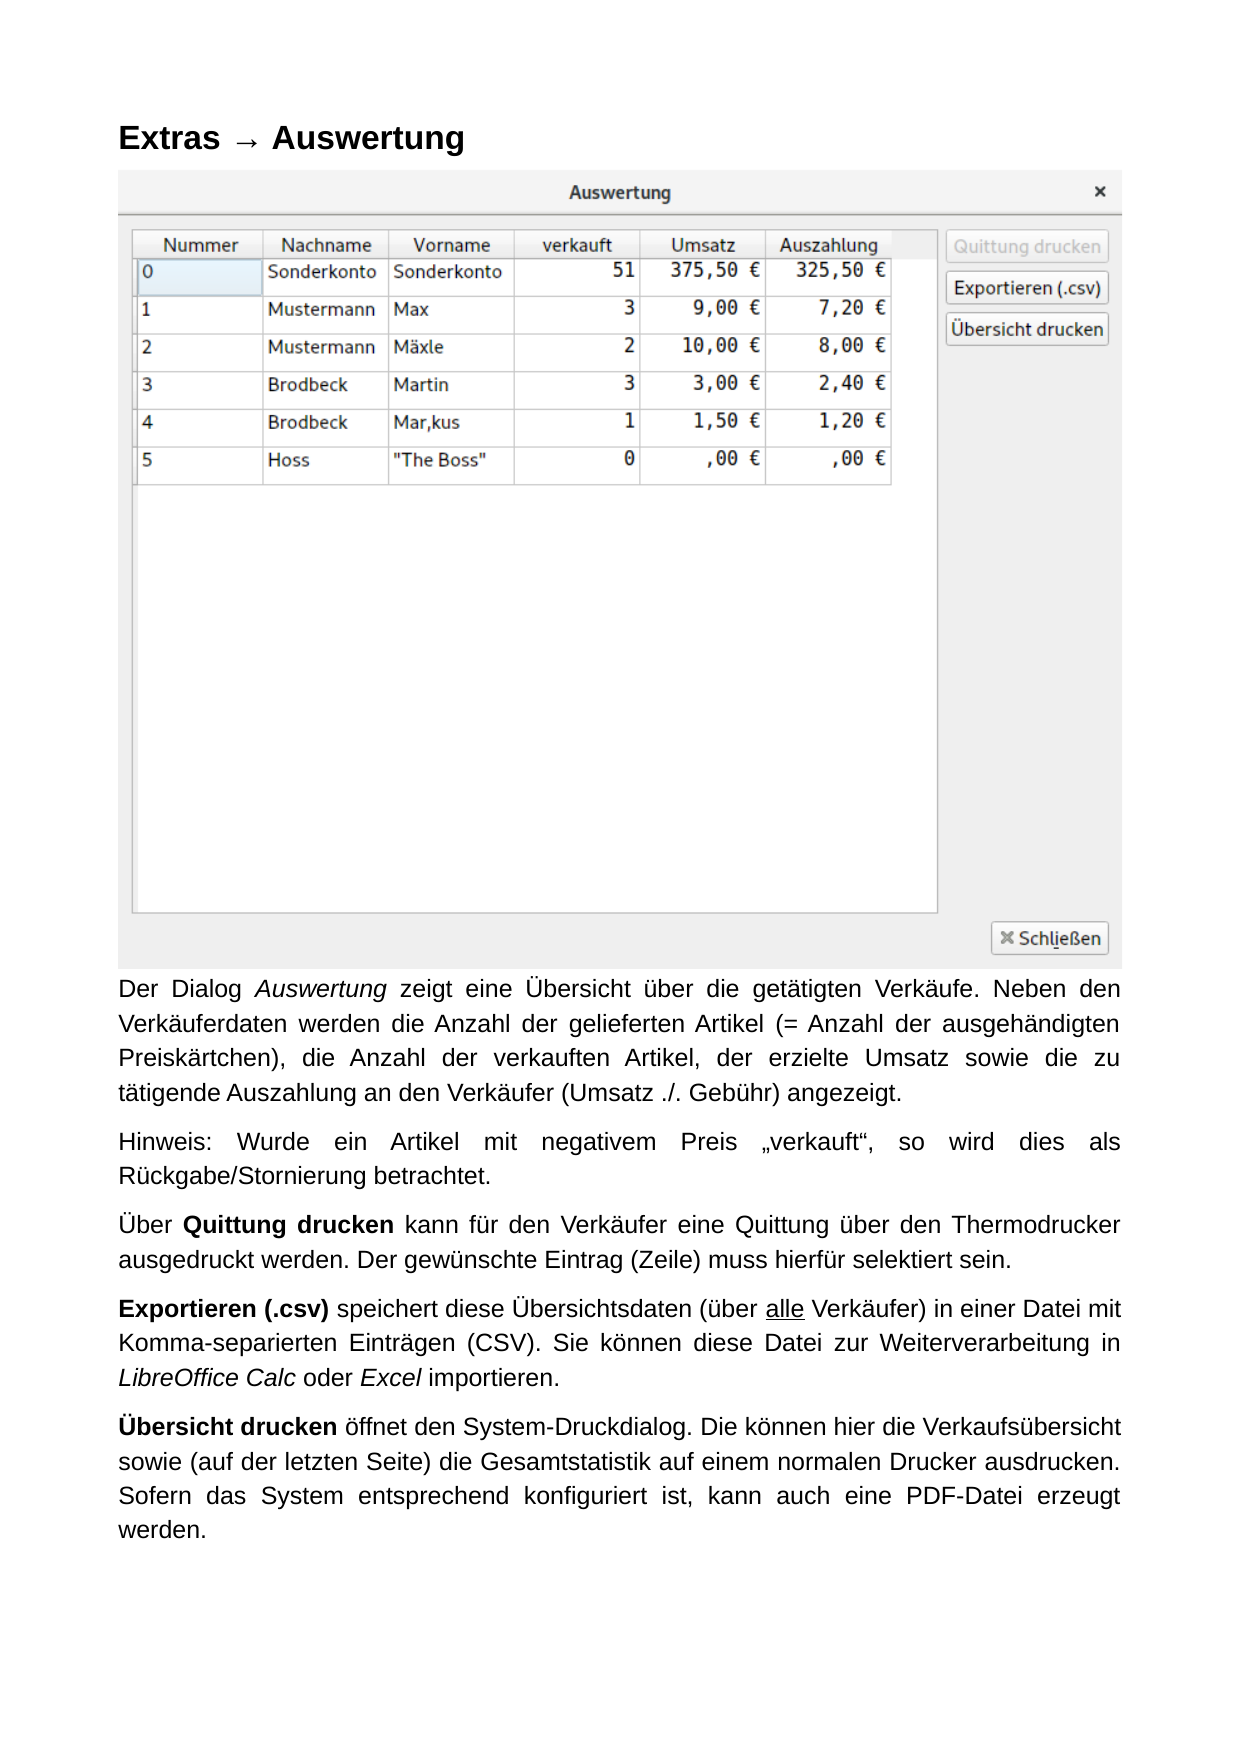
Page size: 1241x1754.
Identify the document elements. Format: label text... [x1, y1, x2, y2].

text Übersicht drucken öffnet den System-Druckdialog. Die können hier die Verkaufsübersicht sowie (auf der letzten Seite) die Gesamtstatistik auf einem normalen Drucker ausdrucken. Sofern das System entsprechend konfiguriert ist, kann auch eine PDF-Datei erzeugt werden. [118, 1412, 1122, 1544]
subtitle Extras → Auswertung [118, 118, 1122, 157]
text Hinweis: Wurde ein Artikel mit negativem Preis „verkauft“, so wird dies als Rückgabe/Stornierung betrachtet. [118, 1127, 1122, 1190]
text Über Quittung drucken kann für den Verkäufer eine Quittung über den Thermodrucker ausgedruckt werden. Der gewünschte Eintrag (Zeile) muss hierfür selektiert sein. [118, 1210, 1122, 1274]
text Der Dialog Auswertung zeigt eine Übersicht über die getätigten Verkäufe. Neben den Verkäuferdaten werden die Anzahl der gelieferten Artikel (= Anzahl der ausgehändigten Preiskärtchen), die Anzahl der verkauften Artikel, der erzielte Umsatz sowie die zu tätigende Auszahlung an den Verkäufer (Umsatz ./. Gebühr) angezeigt. [118, 969, 1122, 1107]
picture [118, 169, 1123, 969]
text Exportieren (.csv) speichert diese Übersichtsdaten (über alle Verkäufer) in einer Datei mit Komma-separierten Einträgen (CSV). Sie können diese Datei zur Weiterverarbeitung in LibreOffice Calc oder Excel importieren. [118, 1294, 1122, 1392]
